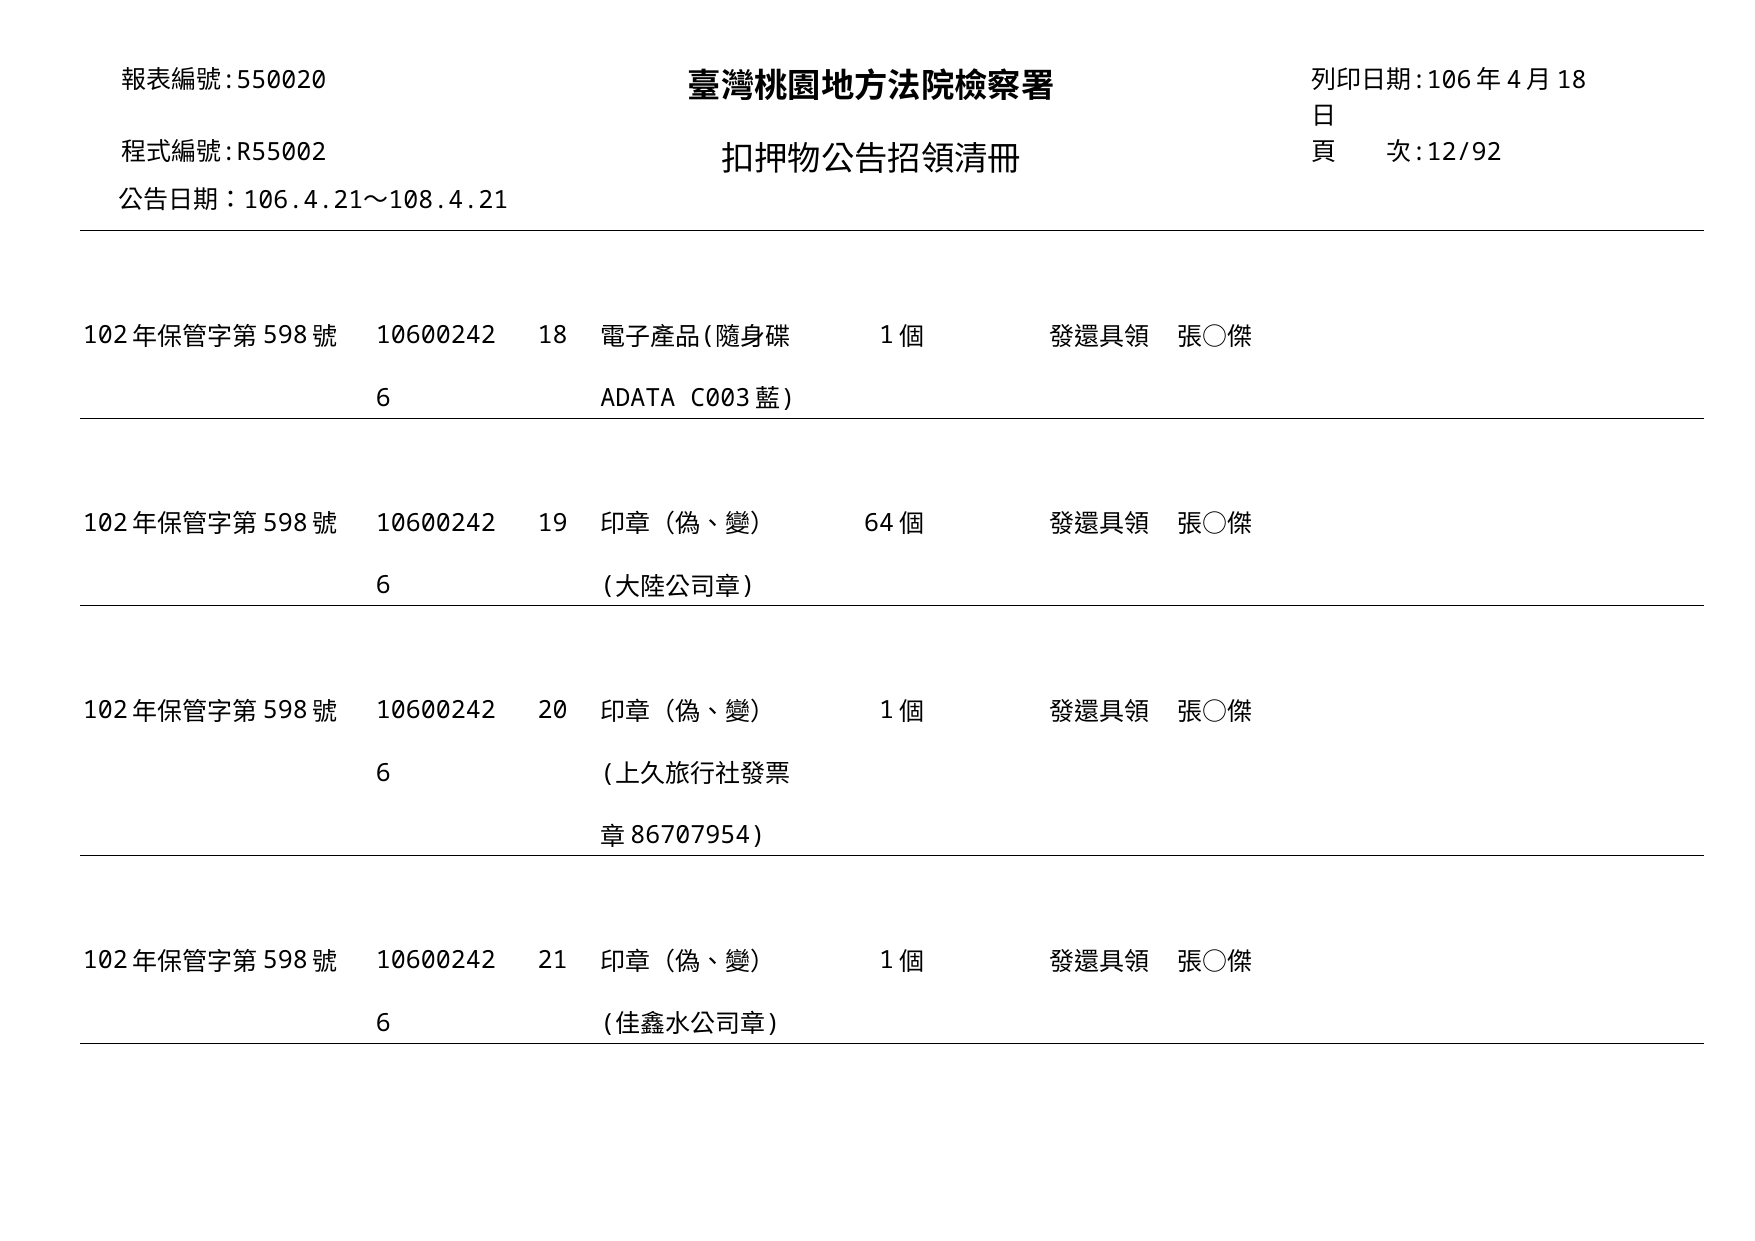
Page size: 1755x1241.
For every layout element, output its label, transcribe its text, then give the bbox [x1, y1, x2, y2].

table_cell [927, 419, 1046, 605]
table_cell 64個 [808, 419, 927, 605]
table_cell 電子產品(隨身碟ADATA C003藍) [597, 231, 807, 417]
table_cell 21 [507, 856, 597, 1042]
table_cell 發還具領 [1046, 856, 1175, 1042]
table_cell [927, 231, 1046, 417]
table_cell 18 [507, 231, 597, 417]
table_cell 106002426 [373, 419, 507, 605]
table_cell [1575, 856, 1704, 1042]
table_cell 1個 [808, 231, 927, 417]
table_cell [1575, 419, 1704, 605]
table_cell [927, 856, 1046, 1042]
table_cell 102年保管字第598號 [80, 419, 373, 605]
table_cell [1317, 856, 1575, 1042]
table_cell 發還具領 [1046, 419, 1175, 605]
table_cell 106002426 [373, 606, 507, 855]
table_cell [927, 606, 1046, 855]
table_cell 印章（偽、變）(佳鑫水公司章) [597, 856, 807, 1042]
table_cell 20 [507, 606, 597, 855]
table_cell 張○傑 [1175, 606, 1317, 855]
table_cell 106002426 [373, 856, 507, 1042]
table_cell 張○傑 [1175, 856, 1317, 1042]
table_cell [1317, 606, 1575, 855]
table_cell 1個 [808, 856, 927, 1042]
table_cell [1575, 606, 1704, 855]
table_cell [1317, 419, 1575, 605]
table_cell 發還具領 [1046, 231, 1175, 417]
table_cell 1個 [808, 606, 927, 855]
table_cell 102年保管字第598號 [80, 606, 373, 855]
table_cell [1317, 231, 1575, 417]
table_cell 19 [507, 419, 597, 605]
table_cell 102年保管字第598號 [80, 231, 373, 417]
table_cell 106002426 [373, 231, 507, 417]
table_cell [1575, 231, 1704, 417]
table_cell 張○傑 [1175, 231, 1317, 417]
table_cell 張○傑 [1175, 419, 1317, 605]
table_cell 印章（偽、變）(大陸公司章) [597, 419, 807, 605]
table_cell 102年保管字第598號 [80, 856, 373, 1042]
table_cell 印章（偽、變）(上久旅行社發票章86707954) [597, 606, 807, 855]
table_cell 發還具領 [1046, 606, 1175, 855]
